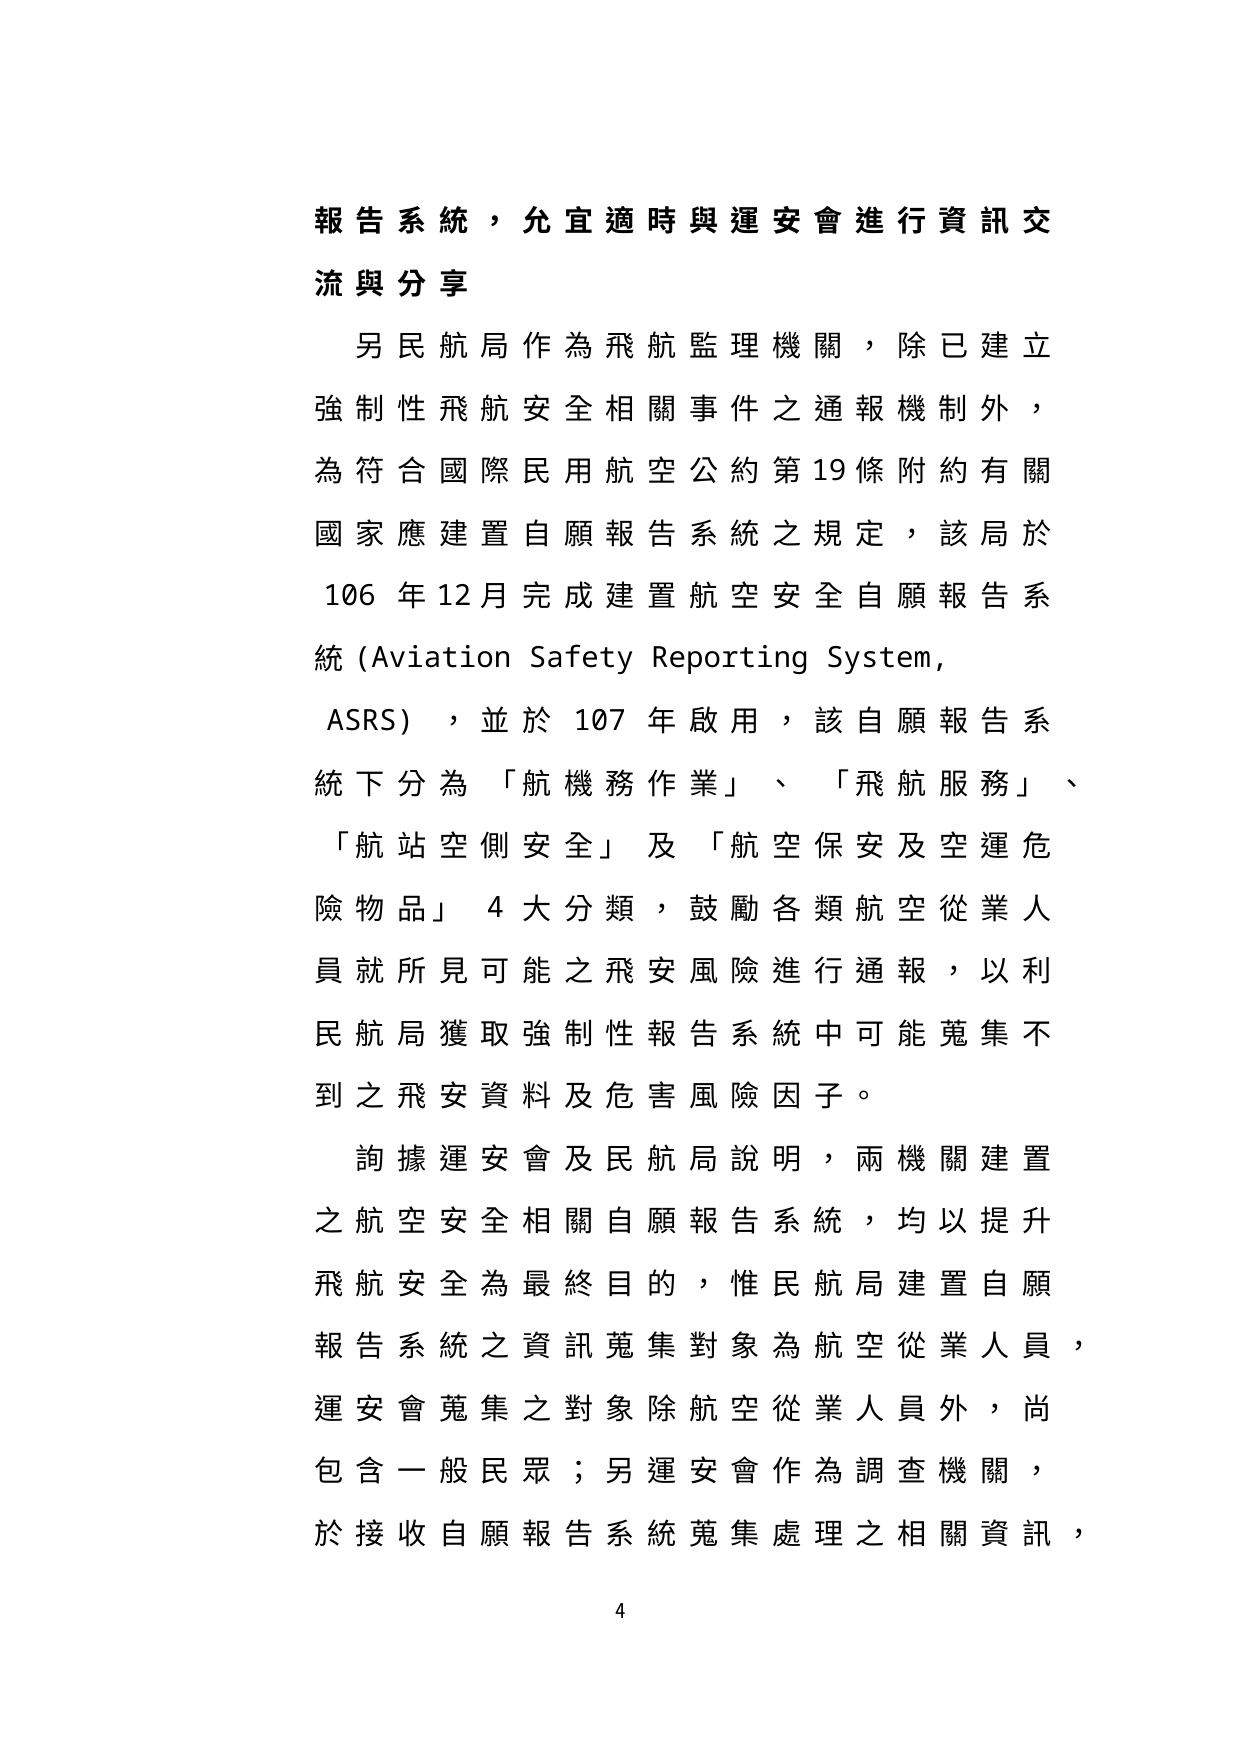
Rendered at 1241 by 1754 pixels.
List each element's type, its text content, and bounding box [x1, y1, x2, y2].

text 報告系統，允宜適時與運安會進行資訊交流與分享 [242, 177, 1058, 302]
text 詢據運安會及民航局說明，兩機關建置之航空安全相關自願報告系統，均以提升飛航安全為最終目的，惟民航局建置自願報告系統之資訊蒐集對象為航空從業人員，運安會蒐集之對象除航空從業人員外，尚包含一般民眾；另運安會作為調查機關，於接收自願報告系統蒐集處理之相關資訊，主要係提供相關單位參考運用，而民航局所接獲之自願報告內容，如發現業者或個人確有持續改善或精進之空間時，即可採取適當之行政改善措施並持續追蹤辦理情形。 [271, 1115, 1058, 1552]
text 另民航局作為飛航監理機關，除已建立強制性飛航安全相關事件之通報機制外，為符合國際民用航空公約第19條附約有關國家應建置自願報告系統之規定，該局於106年12月完成建置航空安全自願報告系統(Aviation Safety Reporting System, ASRS)，並於107年啟用，該自願報告系統下分為「航機務作業」、「飛航服務」、「航站空側安全」及「航空保安及空運危險物品」4大分類，鼓勵各類航空從業人員就所見可能之飛安風險進行通報，以利民航局獲取強制性報告系統中可能蒐集不到之飛安資料及危害風險因子。 [271, 302, 1058, 1115]
